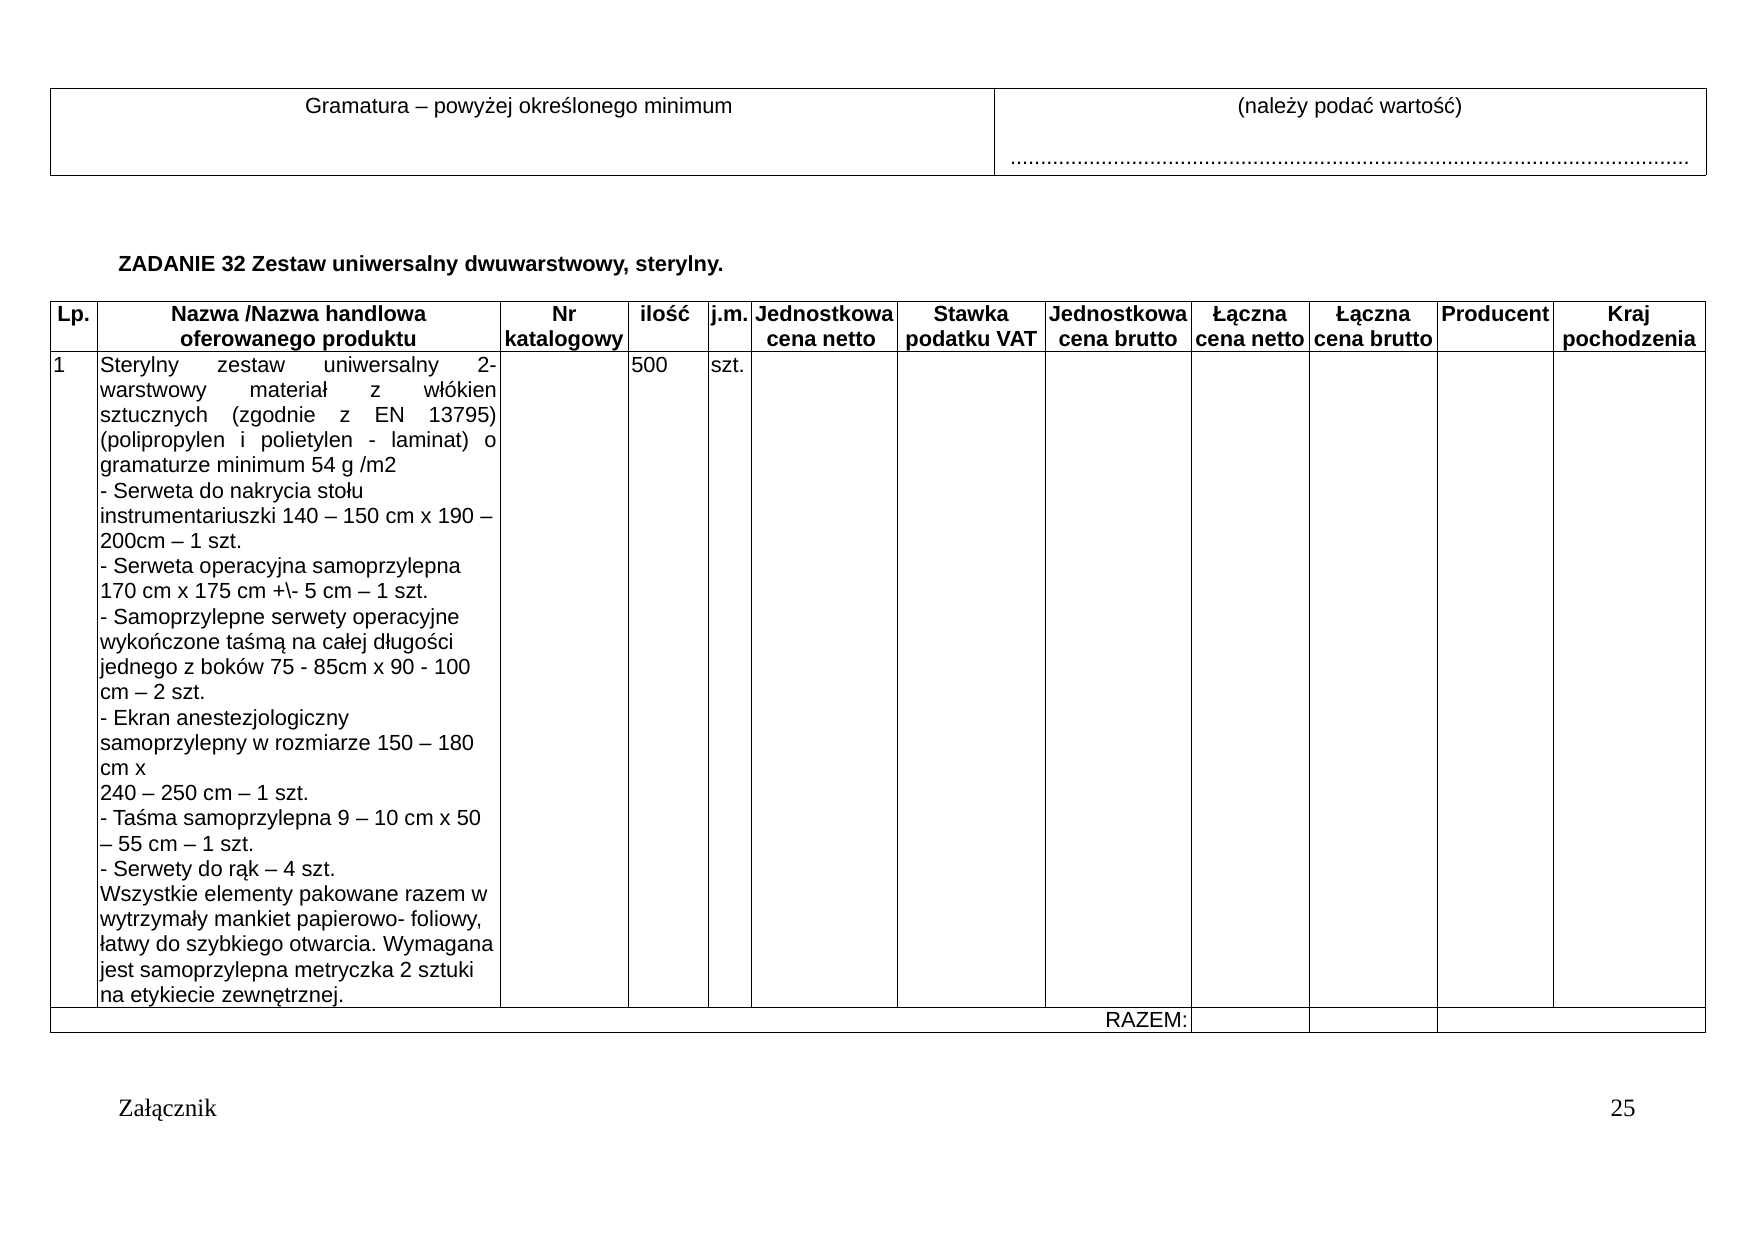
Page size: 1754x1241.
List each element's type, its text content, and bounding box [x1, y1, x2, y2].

table_header Łączna cena netto [1192, 302, 1309, 351]
table_cell [898, 352, 1045, 1007]
table_cell szt. [709, 352, 751, 1007]
table_header Lp. [51, 302, 97, 351]
table_cell Gramatura – powyżej określonego minimum [51, 89, 994, 175]
table_cell [1438, 1008, 1705, 1032]
table_header Jednostkowa cena brutto [1046, 302, 1191, 351]
table_cell RAZEM: [51, 1008, 1191, 1032]
table_cell [1310, 352, 1437, 1007]
table_cell [501, 352, 628, 1007]
table_header Łączna cena brutto [1310, 302, 1437, 351]
table_cell [752, 352, 897, 1007]
table_header Jednostkowa cena netto [752, 302, 897, 351]
table_cell [1192, 1008, 1309, 1032]
table_header Kraj pochodzenia [1554, 302, 1705, 351]
table_header Stawka podatku VAT [898, 302, 1045, 351]
table_cell [1554, 352, 1705, 1007]
table_cell 1 [51, 352, 97, 1007]
table_header j.m. [709, 302, 751, 351]
table_cell 500 [629, 352, 708, 1007]
table_cell [1192, 352, 1309, 1007]
table_header ilość [629, 302, 708, 351]
table_cell (należy podać wartość) ................................................................................................................ [995, 89, 1706, 175]
table_cell [1438, 352, 1553, 1007]
text ZADANIE 32 Zestaw uniwersalny dwuwarstwowy, sterylny. [118, 250, 1636, 276]
table_header Nazwa /Nazwa handlowa oferowanego produktu [98, 302, 500, 351]
table_cell [1046, 352, 1191, 1007]
table_header Nr katalogowy [501, 302, 628, 351]
table_cell Sterylny zestaw uniwersalny 2-warstwowy materiał z włókien sztucznych (zgodnie z EN 13795) (polipropylen i polietylen - laminat) o gramaturze minimum 54 g /m2 - Serweta do nakrycia stołu instrumentariuszki 140 – 150 cm x 190 – 200cm – 1 szt. - Serweta operacyjna samoprzylepna 170 cm x 175 cm +\- 5 cm – 1 szt. - Samoprzylepne serwety operacyjne wykończone taśmą na całej długości jednego z boków 75 - 85cm x 90 - 100 cm – 2 szt. - Ekran anestezjologiczny samoprzylepny w rozmiarze 150 – 180 cm x 240 – 250 cm – 1 szt. - Taśma samoprzylepna 9 – 10 cm x 50 – 55 cm – 1 szt. - Serwety do rąk – 4 szt. Wszystkie elementy pakowane razem w wytrzymały mankiet papierowo- foliowy, łatwy do szybkiego otwarcia. Wymagana jest samoprzylepna metryczka 2 sztuki na etykiecie zewnętrznej. [98, 352, 500, 1007]
table_cell [1310, 1008, 1437, 1032]
table_header Producent [1438, 302, 1553, 351]
